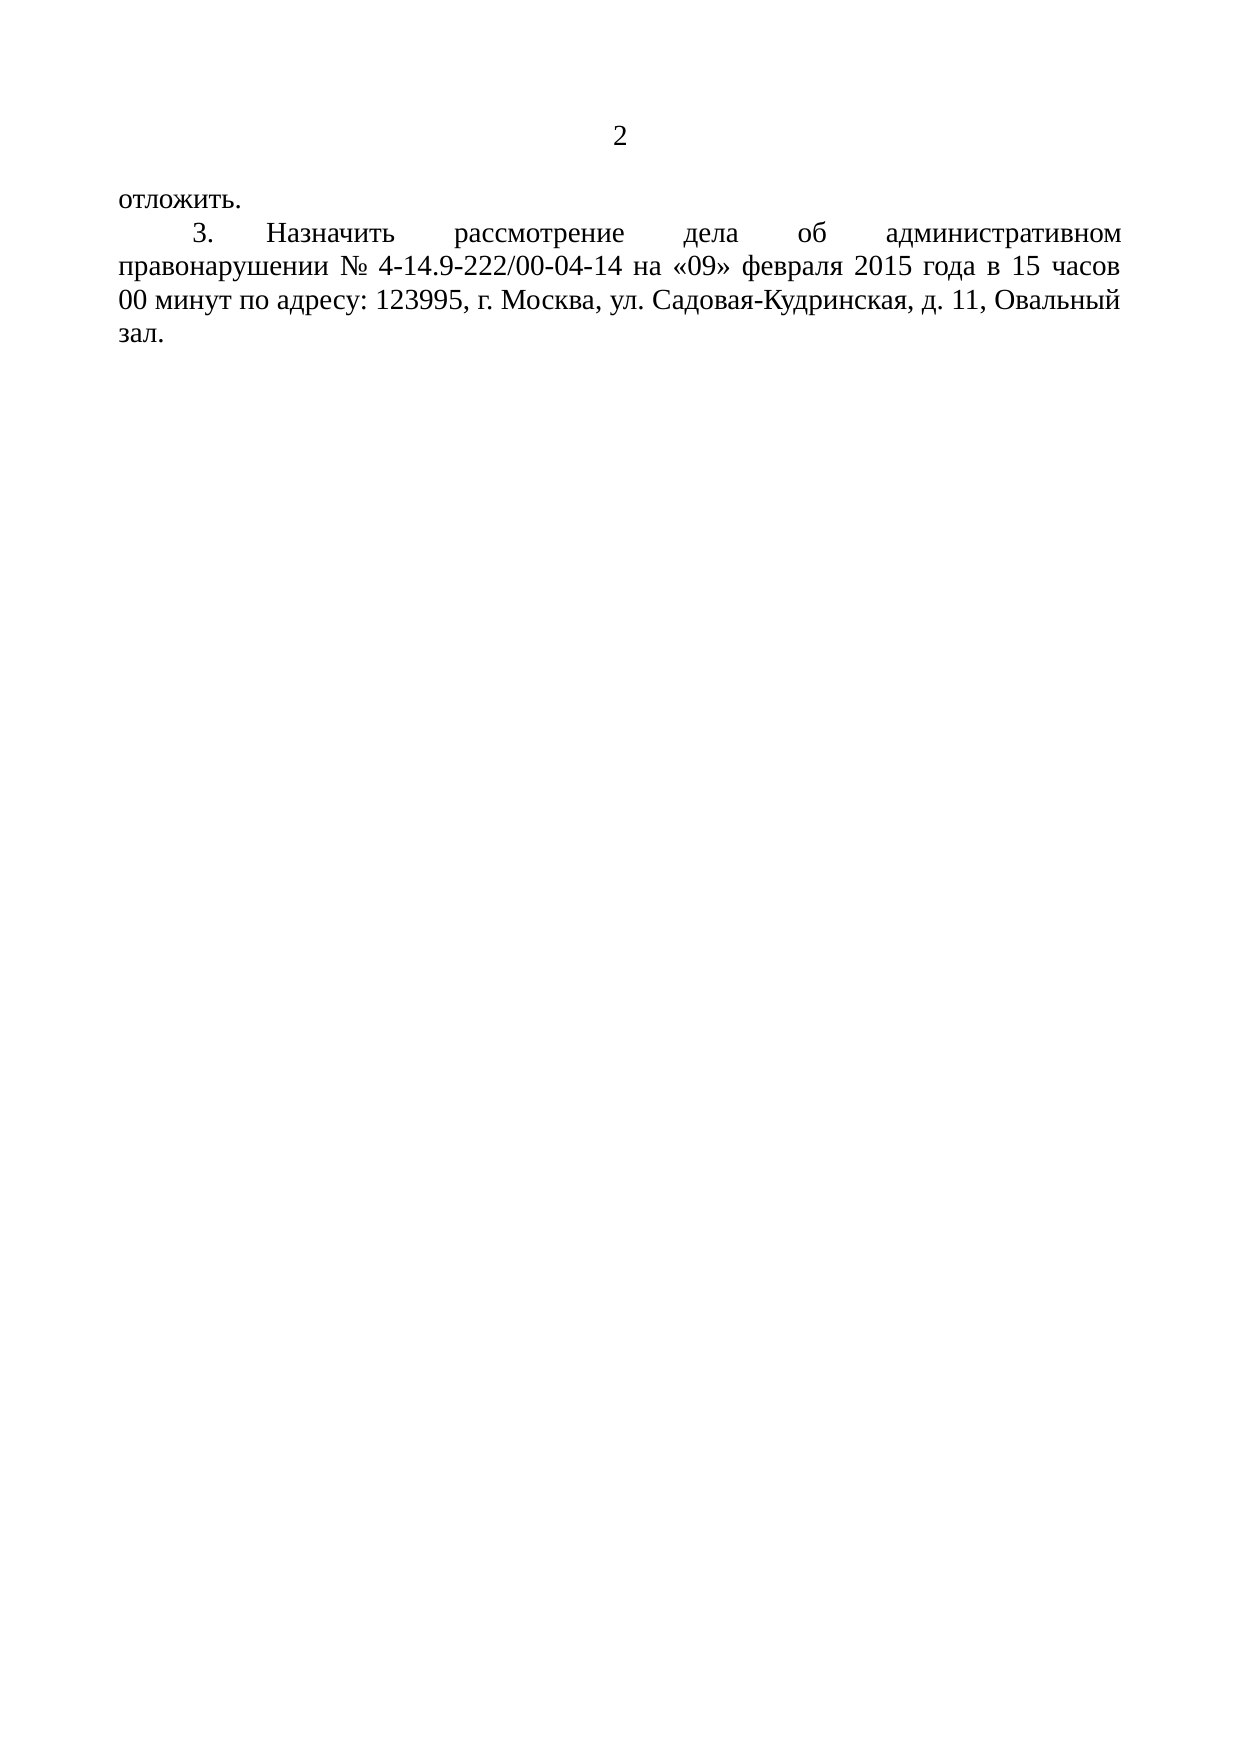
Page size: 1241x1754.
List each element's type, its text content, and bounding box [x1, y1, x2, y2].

list отложить. [118, 181, 1122, 215]
text 3. Назначить рассмотрение дела об административном правонарушении № 4-14.9-222/00-04-14 на «09» февраля 2015 года в 15 часов 00 минут по адресу: 123995, г. Москва, ул. Садовая-Кудринская, д. 11, Овальный зал. [118, 215, 1122, 349]
